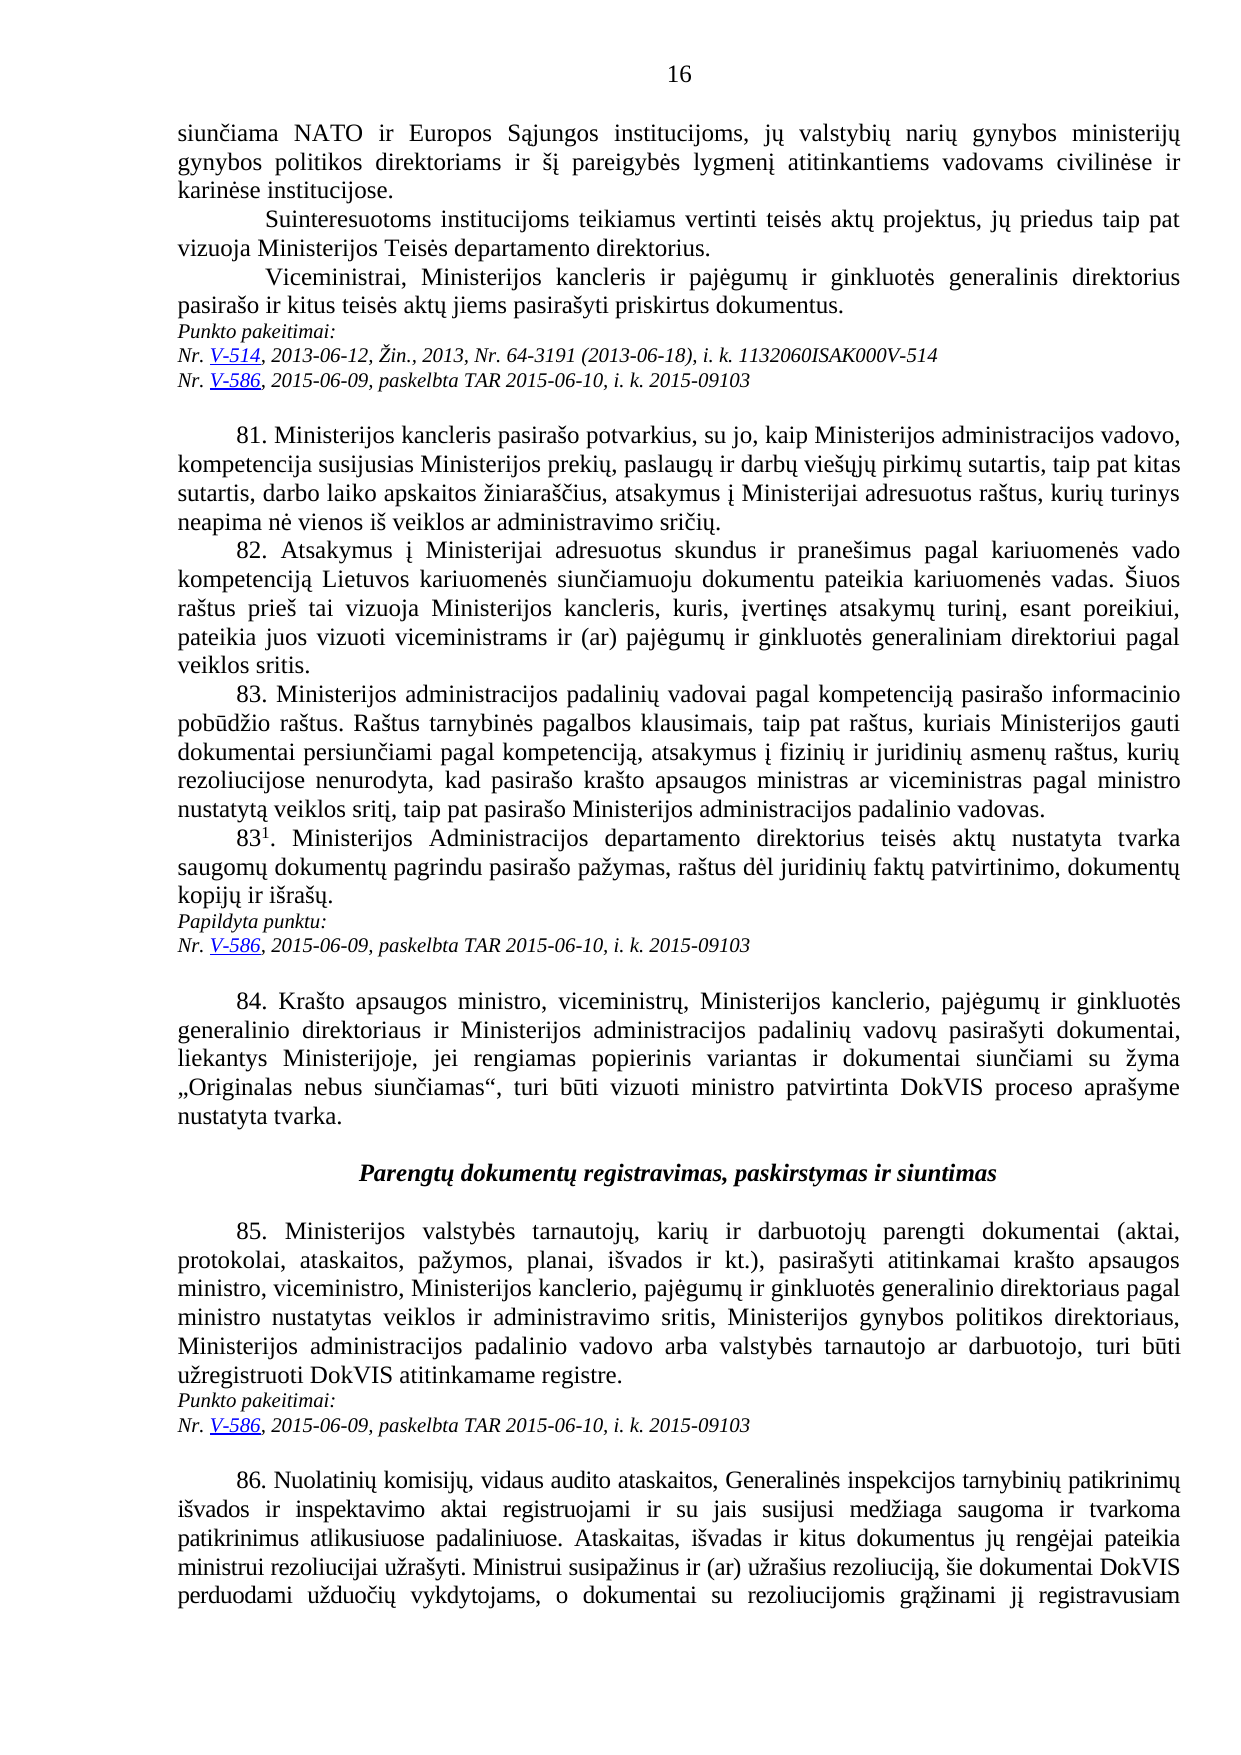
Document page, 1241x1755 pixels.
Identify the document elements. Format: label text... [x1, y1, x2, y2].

text Punkto pakeitimai: [177, 319, 1181, 343]
text Papildyta punktu: [177, 909, 1181, 933]
text 85. Ministerijos valstybės tarnautojų, karių ir darbuotojų parengti dokumentai (aktai, protokolai, ataskaitos, pažymos, planai, išvados ir kt.), pasirašyti atitinkamai krašto apsaugos ministro, viceministro, Ministerijos kanclerio, pajėgumų ir ginkluotės generalinio direktoriaus pagal ministro nustatytas veiklos ir administravimo sritis, Ministerijos gynybos politikos direktoriaus, Ministerijos administracijos padalinio vadovo arba valstybės tarnautojo ar darbuotojo, turi būti užregistruoti DokVIS atitinkamame registre. [177, 1216, 1181, 1388]
text siunčiama NATO ir Europos Sąjungos institucijoms, jų valstybių narių gynybos ministerijų gynybos politikos direktoriams ir šį pareigybės lygmenį atitinkantiems vadovams civilinėse ir karinėse institucijose. [177, 118, 1181, 204]
text Nr. V-586, 2015-06-09, paskelbta TAR 2015-06-10, i. k. 2015-09103 [177, 1412, 1181, 1437]
text Nr. V-586, 2015-06-09, paskelbta TAR 2015-06-10, i. k. 2015-09103 [177, 367, 1181, 392]
text 83. Ministerijos administracijos padalinių vadovai pagal kompetenciją pasirašo informacinio pobūdžio raštus. Raštus tarnybinės pagalbos klausimais, taip pat raštus, kuriais Ministerijos gauti dokumentai persiunčiami pagal kompetenciją, atsakymus į fizinių ir juridinių asmenų raštus, kurių rezoliucijose nenurodyta, kad pasirašo krašto apsaugos ministras ar viceministras pagal ministro nustatytą veiklos sritį, taip pat pasirašo Ministerijos administracijos padalinio vadovas. [177, 679, 1181, 823]
text Nr. V-514, 2013-06-12, Žin., 2013, Nr. 64-3191 (2013-06-18), i. k. 1132060ISAK000V-514 [177, 343, 1181, 367]
text 81. Ministerijos kancleris pasirašo potvarkius, su jo, kaip Ministerijos administracijos vadovo, kompetencija susijusias Ministerijos prekių, paslaugų ir darbų viešųjų pirkimų sutartis, taip pat kitas sutartis, darbo laiko apskaitos žiniaraščius, atsakymus į Ministerijai adresuotus raštus, kurių turinys neapima nė vienos iš veiklos ar administravimo sričių. [177, 420, 1181, 535]
text Punkto pakeitimai: [177, 1388, 1181, 1412]
text Nr. V-586, 2015-06-09, paskelbta TAR 2015-06-10, i. k. 2015-09103 [177, 933, 1181, 957]
text 86. Nuolatinių komisijų, vidaus audito ataskaitos, Generalinės inspekcijos tarnybinių patikrinimų išvados ir inspektavimo aktai registruojami ir su jais susijusi medžiaga saugoma ir tvarkoma patikrinimus atlikusiuose padaliniuose. Ataskaitas, išvadas ir kitus dokumentus jų rengėjai pateikia ministrui rezoliucijai užrašyti. Ministrui susipažinus ir (ar) užrašius rezoliuciją, šie dokumentai DokVIS perduodami užduočių vykdytojams, o dokumentai su rezoliucijomis grąžinami jį registravusiam [177, 1465, 1181, 1609]
text Parengtų dokumentų registravimas, paskirstymas ir siuntimas [177, 1158, 1181, 1187]
text 831. Ministerijos Administracijos departamento direktorius teisės aktų nustatyta tvarka saugomų dokumentų pagrindu pasirašo pažymas, raštus dėl juridinių faktų patvirtinimo, dokumentų kopijų ir išrašų. [177, 823, 1181, 909]
text Suinteresuotoms institucijoms teikiamus vertinti teisės aktų projektus, jų priedus taip pat vizuoja Ministerijos Teisės departamento direktorius. [177, 204, 1181, 262]
text 84. Krašto apsaugos ministro, viceministrų, Ministerijos kanclerio, pajėgumų ir ginkluotės generalinio direktoriaus ir Ministerijos administracijos padalinių vadovų pasirašyti dokumentai, liekantys Ministerijoje, jei rengiamas popierinis variantas ir dokumentai siunčiami su žyma „Originalas nebus siunčiamas“, turi būti vizuoti ministro patvirtinta DokVIS proceso aprašyme nustatyta tvarka. [177, 986, 1181, 1130]
text 82. Atsakymus į Ministerijai adresuotus skundus ir pranešimus pagal kariuomenės vado kompetenciją Lietuvos kariuomenės siunčiamuoju dokumentu pateikia kariuomenės vadas. Šiuos raštus prieš tai vizuoja Ministerijos kancleris, kuris, įvertinęs atsakymų turinį, esant poreikiui, pateikia juos vizuoti viceministrams ir (ar) pajėgumų ir ginkluotės generaliniam direktoriui pagal veiklos sritis. [177, 535, 1181, 679]
text Viceministrai, Ministerijos kancleris ir pajėgumų ir ginkluotės generalinis direktorius pasirašo ir kitus teisės aktų jiems pasirašyti priskirtus dokumentus. [177, 262, 1181, 319]
